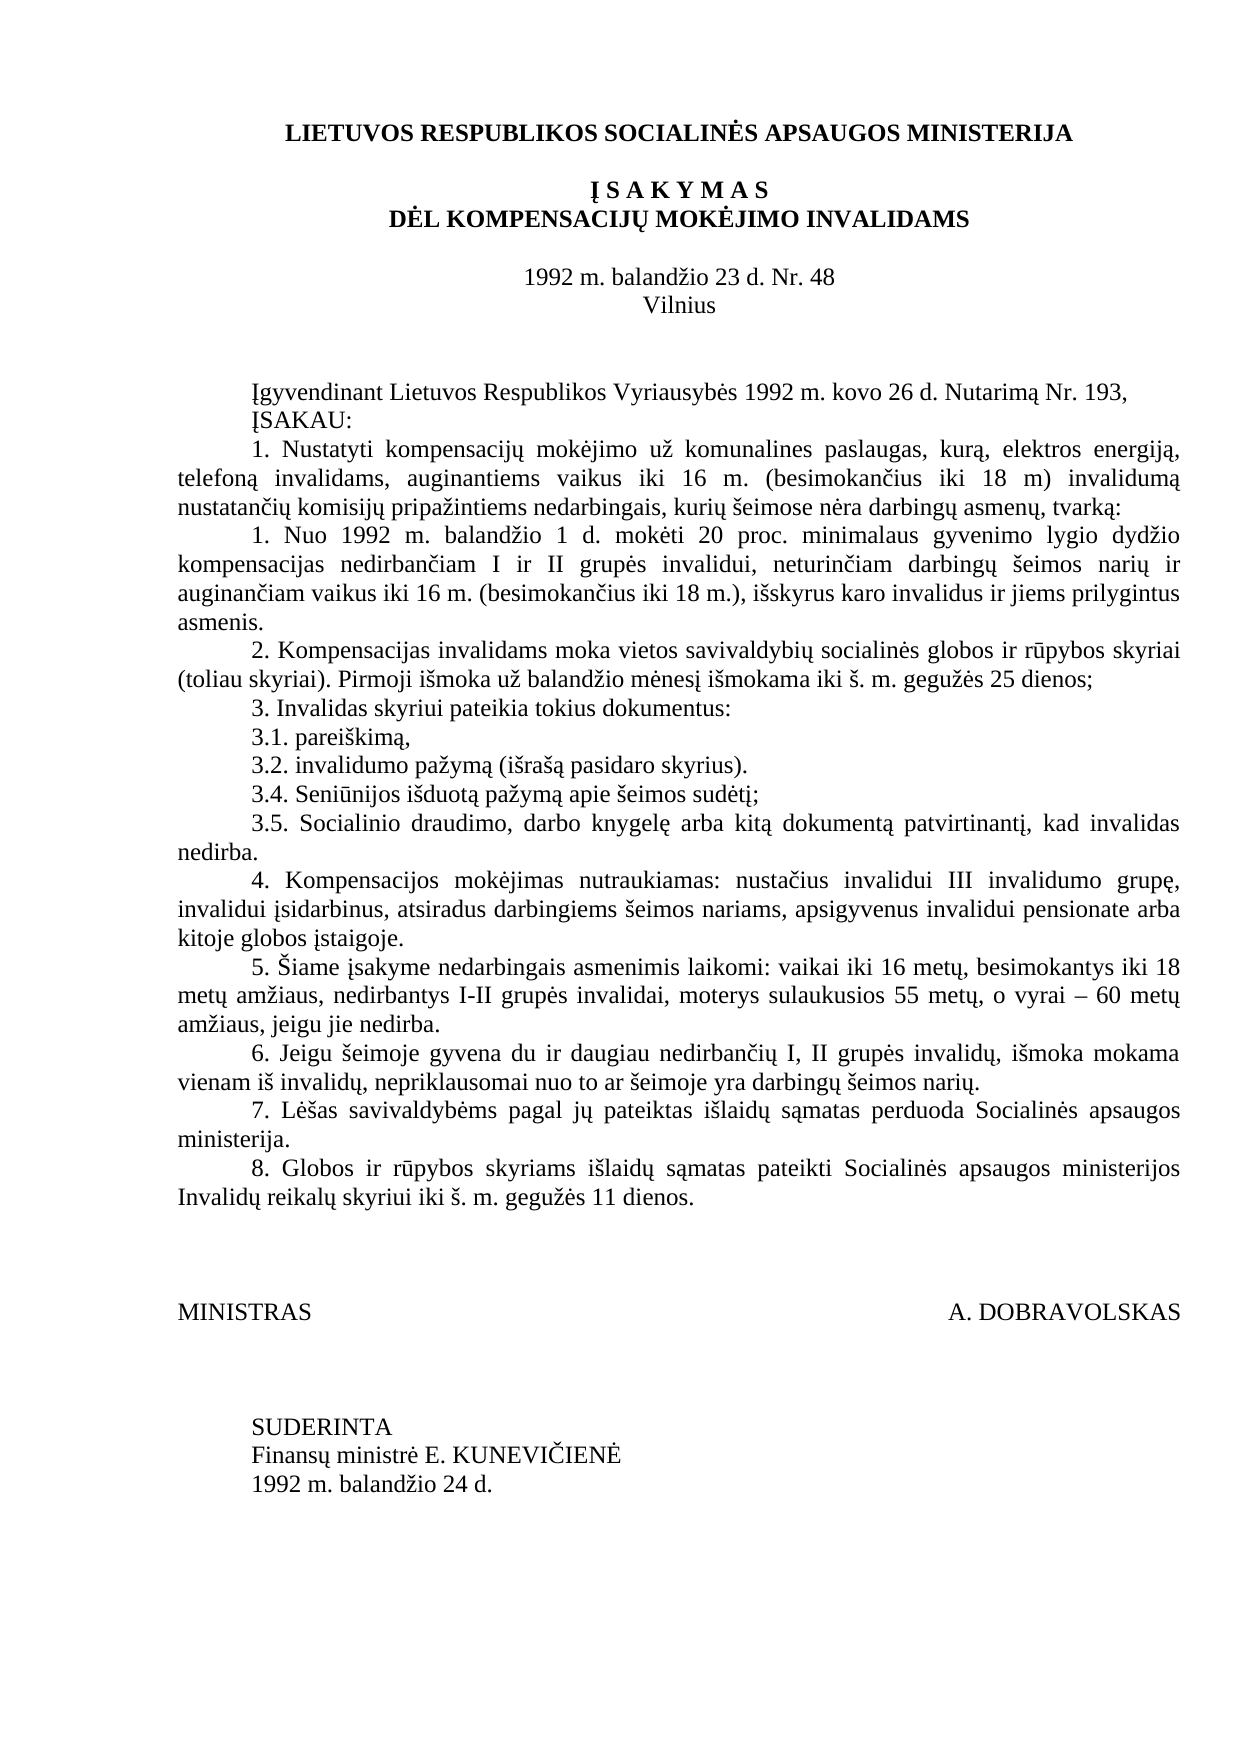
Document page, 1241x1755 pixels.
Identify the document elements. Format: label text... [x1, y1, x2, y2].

text 8. Globos ir rūpybos skyriams išlaidų sąmatas pateikti Socialinės apsaugos ministerijos Invalidų reikalų skyriui iki š. m. gegužės 11 dienos. [177, 1153, 1181, 1211]
text Įgyvendinant Lietuvos Respublikos Vyriausybės 1992 m. kovo 26 d. Nutarimą Nr. 193, [177, 377, 1181, 406]
text 3. Invalidas skyriui pateikia tokius dokumentus: [177, 693, 1181, 722]
text Finansų ministrė E. KUNEVIČIENĖ [177, 1441, 1181, 1469]
text 6. Jeigu šeimoje gyvena du ir daugiau nedirbančių I, II grupės invalidų, išmoka mokama vienam iš invalidų, nepriklausomai nuo to ar šeimoje yra darbingų šeimos narių. [177, 1038, 1181, 1096]
text 2. Kompensacijas invalidams moka vietos savivaldybių socialinės globos ir rūpybos skyriai (toliau skyriai). Pirmoji išmoka už balandžio mėnesį išmokama iki š. m. gegužės 25 dienos; [177, 636, 1181, 693]
text 5. Šiame įsakyme nedarbingais asmenimis laikomi: vaikai iki 16 metų, besimokantys iki 18 metų amžiaus, nedirbantys I-II grupės invalidai, moterys sulaukusios 55 metų, o vyrai – 60 metų amžiaus, jeigu jie nedirba. [177, 952, 1181, 1038]
text 7. Lėšas savivaldybėms pagal jų pateiktas išlaidų sąmatas perduoda Socialinės apsaugos ministerija. [177, 1096, 1181, 1153]
text 1. Nuo 1992 m. balandžio 1 d. mokėti 20 proc. minimalaus gyvenimo lygio dydžio kompensacijas nedirbančiam I ir II grupės invalidui, neturinčiam darbingų šeimos narių ir auginančiam vaikus iki 16 m. (besimokančius iki 18 m.), išskyrus karo invalidus ir jiems prilygintus asmenis. [177, 521, 1181, 636]
text ĮSAKAU: [177, 406, 1181, 434]
text MINISTRAS A. DOBRAVOLSKAS [177, 1297, 1181, 1326]
text 1992 m. balandžio 23 d. Nr. 48 [177, 262, 1181, 291]
text 1. Nustatyti kompensacijų mokėjimo už komunalines paslaugas, kurą, elektros energiją, telefoną invalidams, auginantiems vaikus iki 16 m. (besimokančius iki 18 m) invalidumą nustatančių komisijų pripažintiems nedarbingais, kurių šeimose nėra darbingų asmenų, tvarką: [177, 434, 1181, 521]
text Vilnius [177, 291, 1181, 319]
text 3.1. pareiškimą, [177, 722, 1181, 751]
text 3.4. Seniūnijos išduotą pažymą apie šeimos sudėtį; [177, 779, 1181, 808]
text LIETUVOS RESPUBLIKOS SOCIALINĖS APSAUGOS MINISTERIJA [177, 118, 1181, 147]
text 4. Kompensacijos mokėjimas nutraukiamas: nustačius invalidui III invalidumo grupę, invalidui įsidarbinus, atsiradus darbingiems šeimos nariams, apsigyvenus invalidui pensionate arba kitoje globos įstaigoje. [177, 866, 1181, 952]
text 3.5. Socialinio draudimo, darbo knygelę arba kitą dokumentą patvirtinantį, kad invalidas nedirba. [177, 808, 1181, 866]
text 1992 m. balandžio 24 d. [177, 1469, 1181, 1498]
text 3.2. invalidumo pažymą (išrašą pasidaro skyrius). [177, 751, 1181, 779]
text DĖL KOMPENSACIJŲ MOKĖJIMO INVALIDAMS [177, 204, 1181, 233]
text SUDERINTA [177, 1412, 1181, 1441]
text Į S A K Y M A S [177, 176, 1181, 204]
